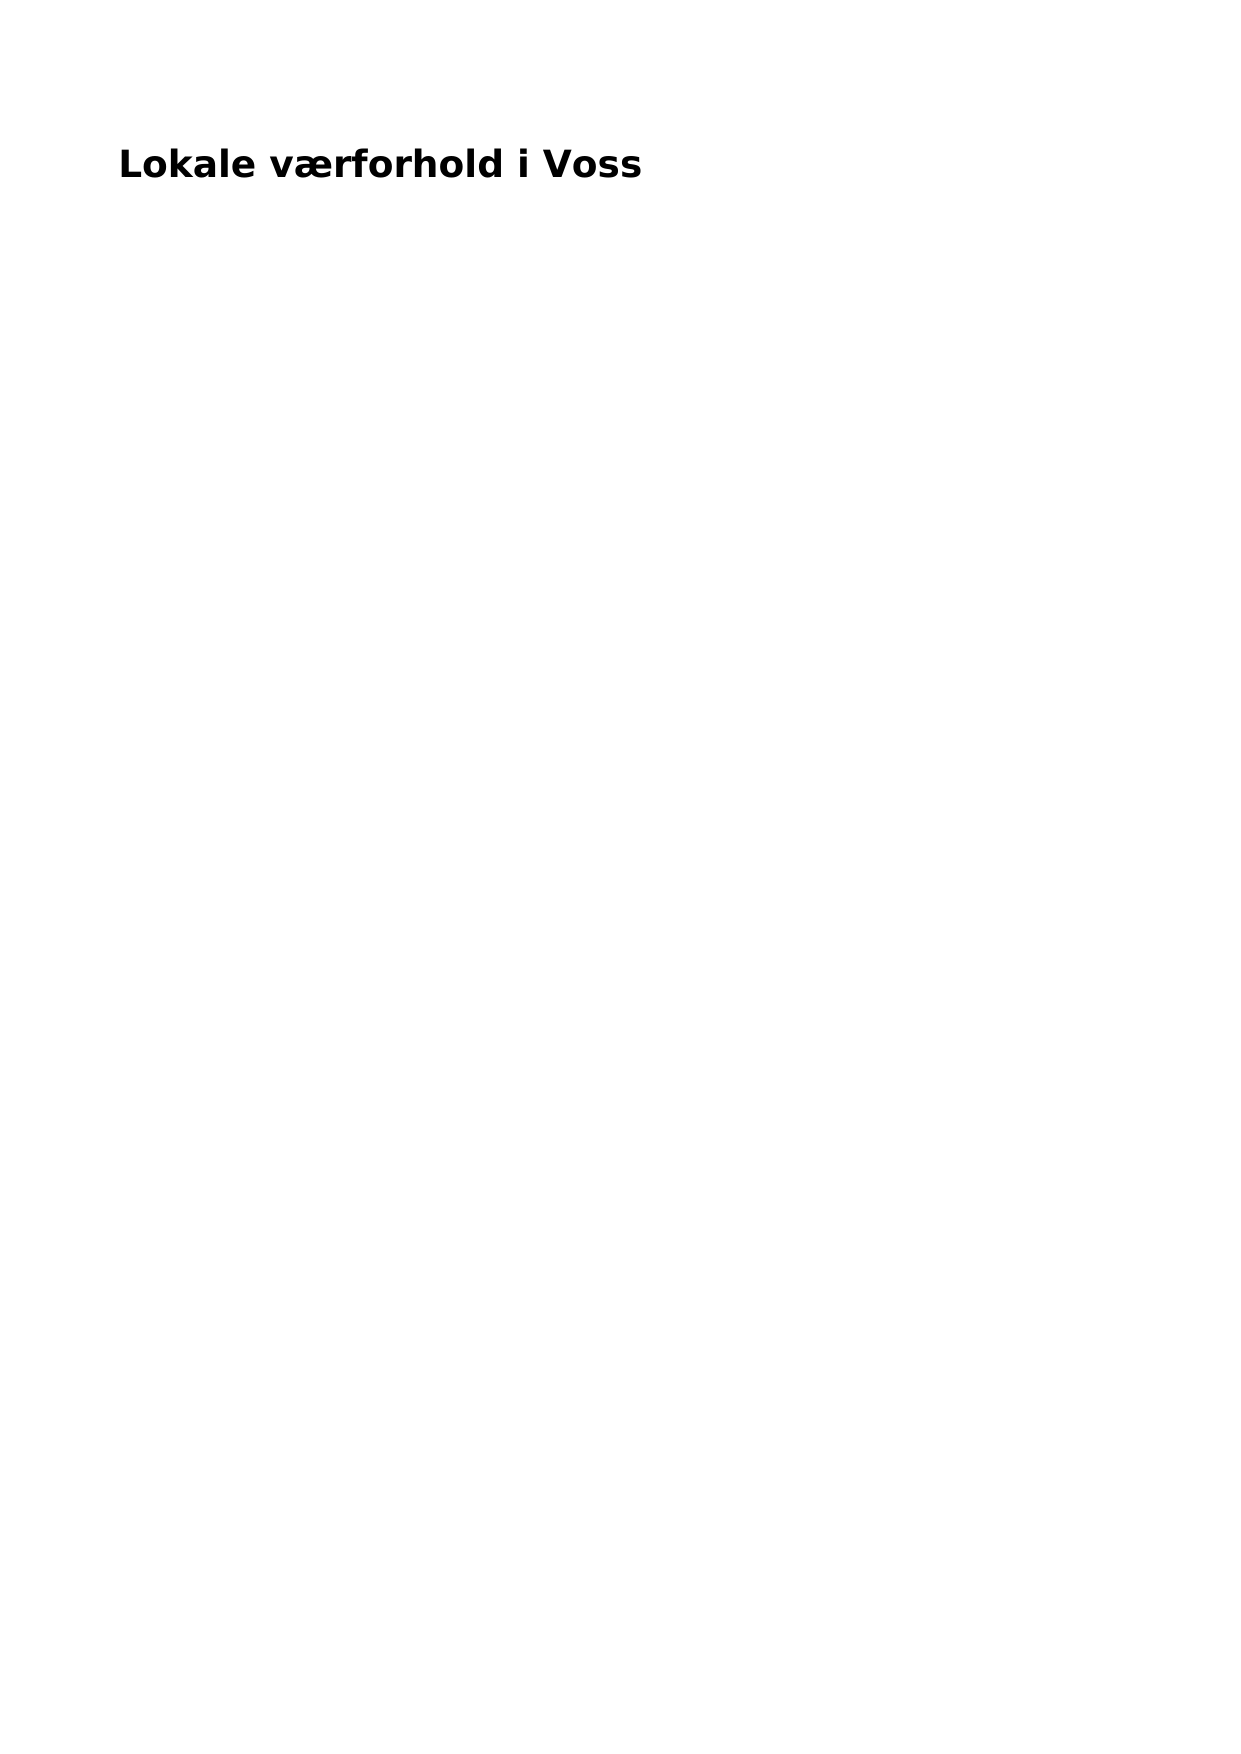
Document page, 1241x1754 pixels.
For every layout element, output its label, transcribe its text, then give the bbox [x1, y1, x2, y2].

subtitle Lokale værforhold i Voss [118, 143, 1122, 187]
